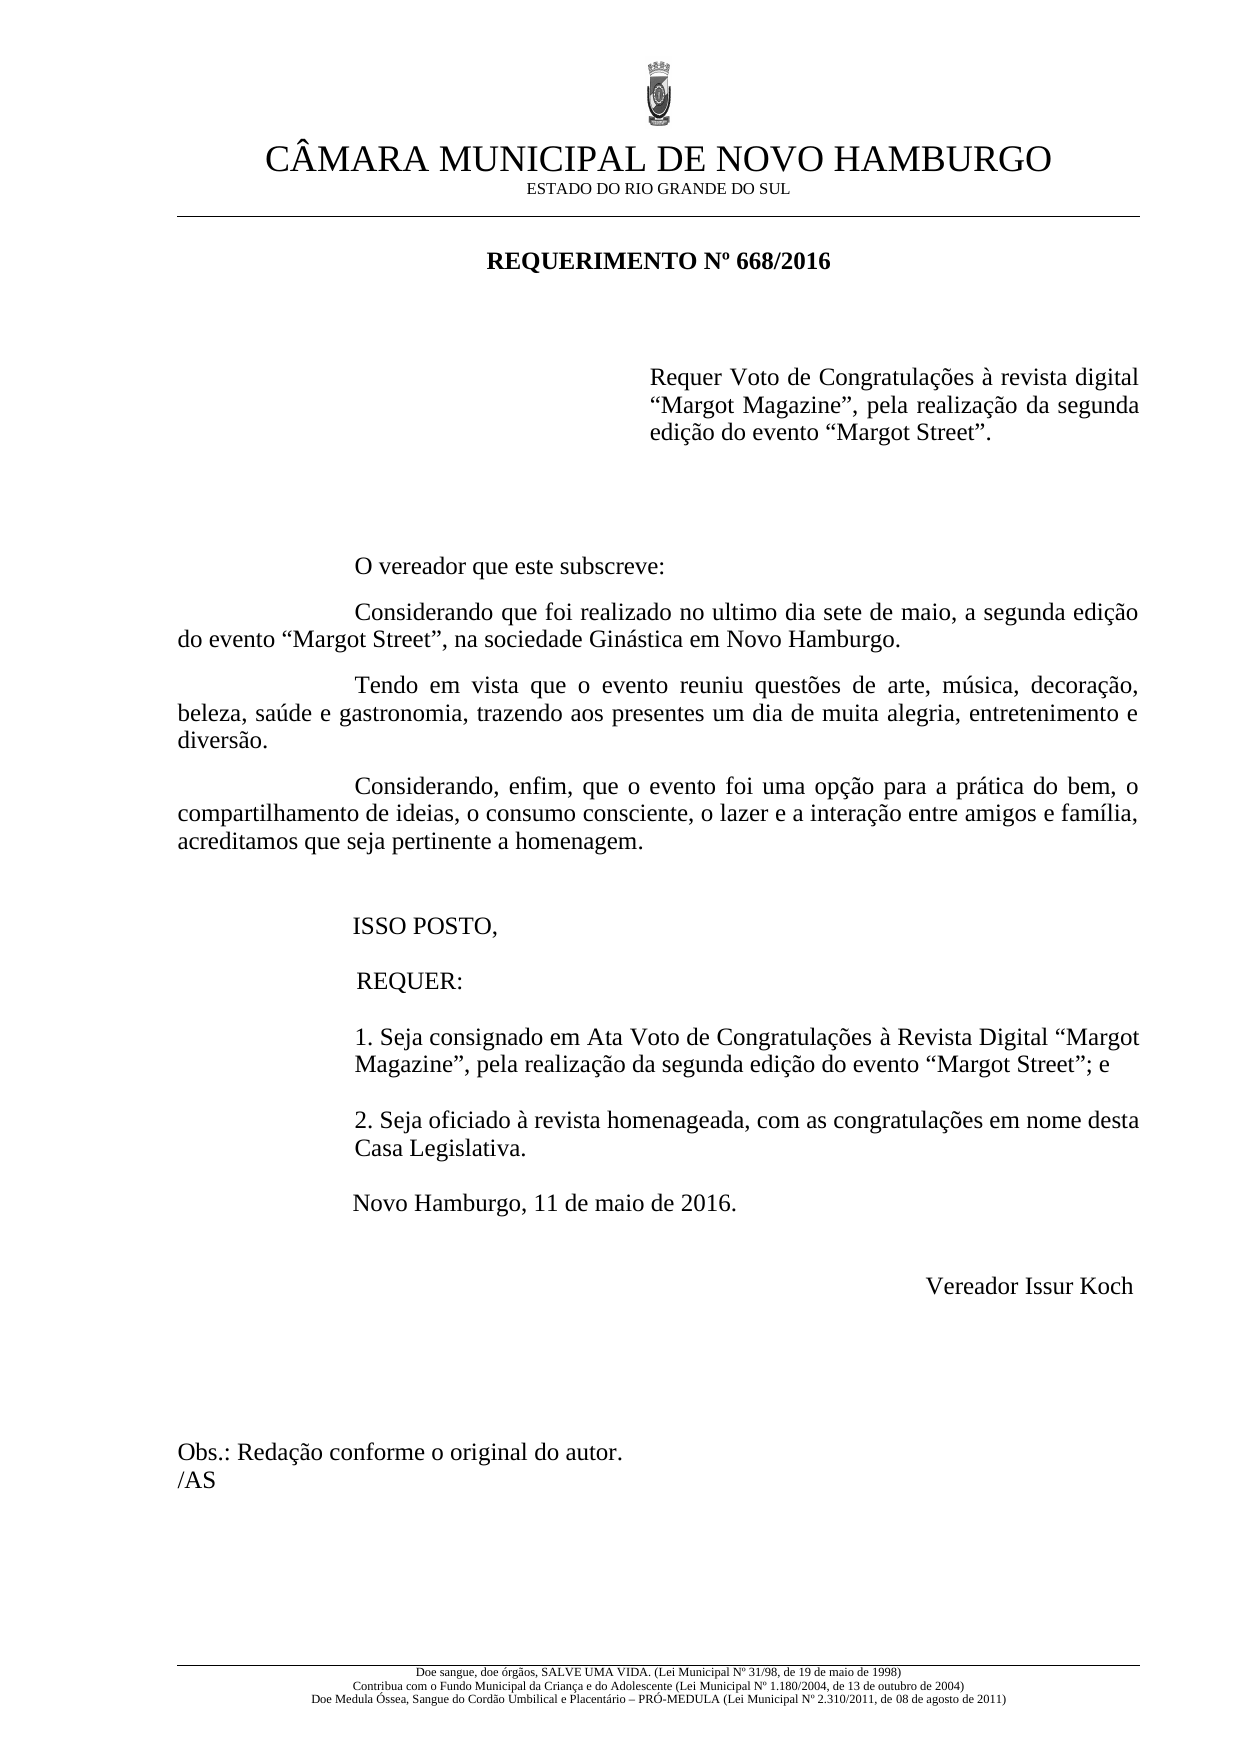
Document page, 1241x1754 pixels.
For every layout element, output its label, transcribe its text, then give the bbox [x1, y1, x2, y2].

text /AS [177, 1466, 1140, 1494]
text 1. Seja consignado em Ata Voto de Congratulações à Revista Digital “Margot Magazine”, pela realização da segunda edição do evento “Margot Street”; e [354, 1023, 1140, 1078]
text Vereador Issur Koch [177, 1272, 1140, 1300]
list Novo Hamburgo, 11 de maio de 2016. [177, 1189, 1140, 1217]
text O vereador que este subscreve: [177, 552, 1140, 580]
text Considerando, enfim, que o evento foi uma opção para a prática do bem, o compartilhamento de ideias, o consumo consciente, o lazer e a interação entre amigos e família, acreditamos que seja pertinente a homenagem. [177, 772, 1140, 855]
text Obs.: Redação conforme o original do autor. [177, 1438, 1140, 1466]
text REQUER: [177, 967, 1140, 995]
text Considerando que foi realizado no ultimo dia sete de maio, a segunda edição do evento “Margot Street”, na sociedade Ginástica em Novo Hamburgo. [177, 598, 1140, 653]
text Requer Voto de Congratulações à revista digital “Margot Magazine”, pela realização da segunda edição do evento “Margot Street”. [649, 363, 1140, 446]
text REQUERIMENTO Nº 668/2016 [177, 247, 1140, 274]
text Tendo em vista que o evento reuniu questões de arte, música, decoração, beleza, saúde e gastronomia, trazendo aos presentes um dia de muita alegria, entretenimento e diversão. [177, 671, 1140, 754]
text ISSO POSTO, [177, 912, 1140, 940]
text 2. Seja oficiado à revista homenageada, com as congratulações em nome desta Casa Legislativa. [354, 1106, 1140, 1161]
